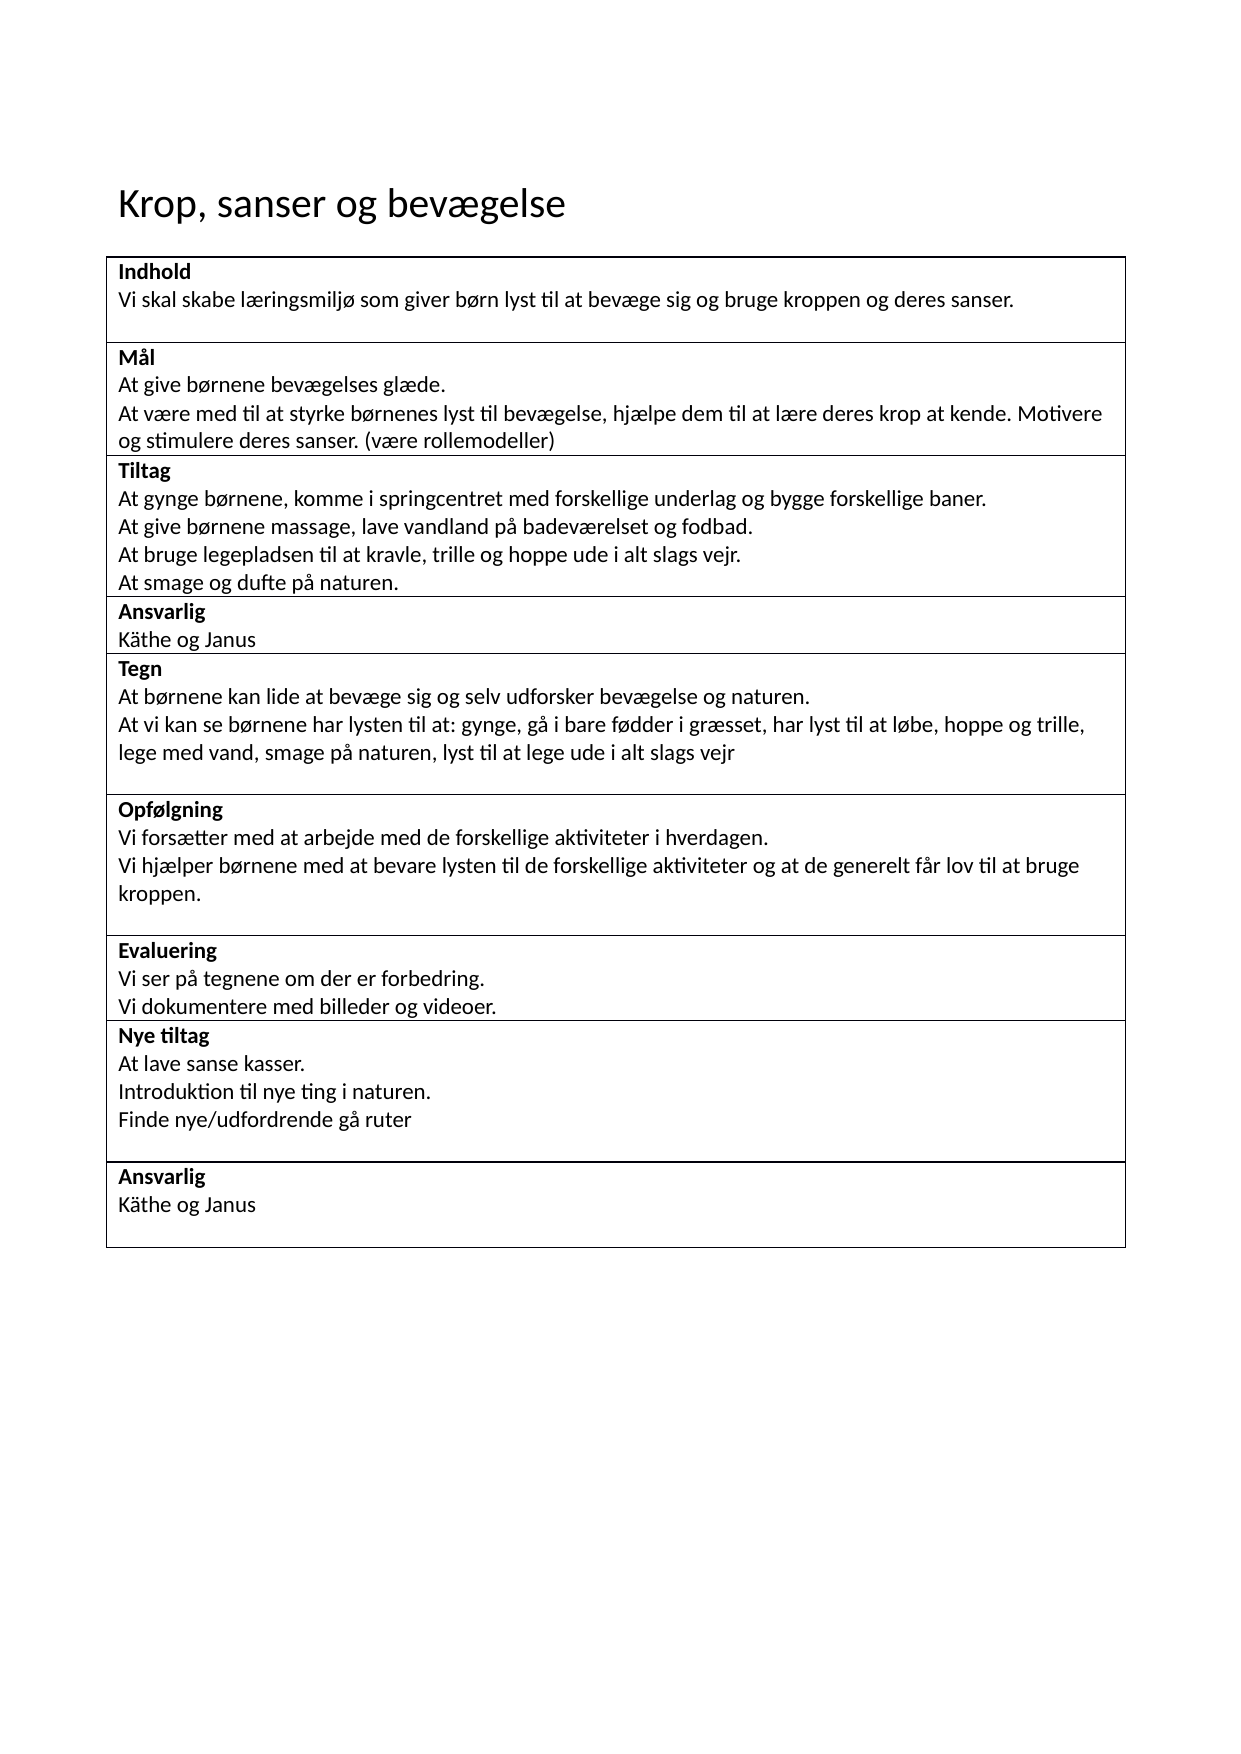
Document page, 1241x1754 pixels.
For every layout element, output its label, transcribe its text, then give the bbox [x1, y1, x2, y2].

table_cell Evaluering Vi ser på tegnene om der er forbedring. Vi dokumentere med billeder og videoer. [107, 936, 1125, 1020]
table_cell Tegn At børnene kan lide at bevæge sig og selv udforsker bevægelse og naturen. At vi kan se børnene har lysten til at: gynge, gå i bare fødder i græsset, har lyst til at løbe, hoppe og trille, lege med vand, smage på naturen, lyst til at lege ude i alt slags vejr [107, 654, 1125, 794]
table_cell Ansvarlig Käthe og Janus [107, 1163, 1125, 1247]
table_cell Mål At give børnene bevægelses glæde. At være med til at styrke børnenes lyst til bevægelse, hjælpe dem til at lære deres krop at kende. Motivere og stimulere deres sanser. (være rollemodeller) [107, 343, 1125, 455]
text Krop, sanser og bevægelse [118, 177, 1122, 228]
table_cell Tiltag At gynge børnene, komme i springcentret med forskellige underlag og bygge forskellige baner. At give børnene massage, lave vandland på badeværelset og fodbad. At bruge legepladsen til at kravle, trille og hoppe ude i alt slags vejr. At smage og dufte på naturen. [107, 456, 1125, 596]
table_cell Ansvarlig Käthe og Janus [107, 597, 1125, 653]
table_cell Opfølgning Vi forsætter med at arbejde med de forskellige aktiviteter i hverdagen. Vi hjælper børnene med at bevare lysten til de forskellige aktiviteter og at de generelt får lov til at bruge kroppen. [107, 795, 1125, 935]
table_cell Nye tiltag At lave sanse kasser. Introduktion til nye ting i naturen. Finde nye/udfordrende gå ruter [107, 1021, 1125, 1161]
table_header Indhold Vi skal skabe læringsmiljø som giver børn lyst til at bevæge sig og bruge kroppen og deres sanser. [107, 258, 1125, 342]
